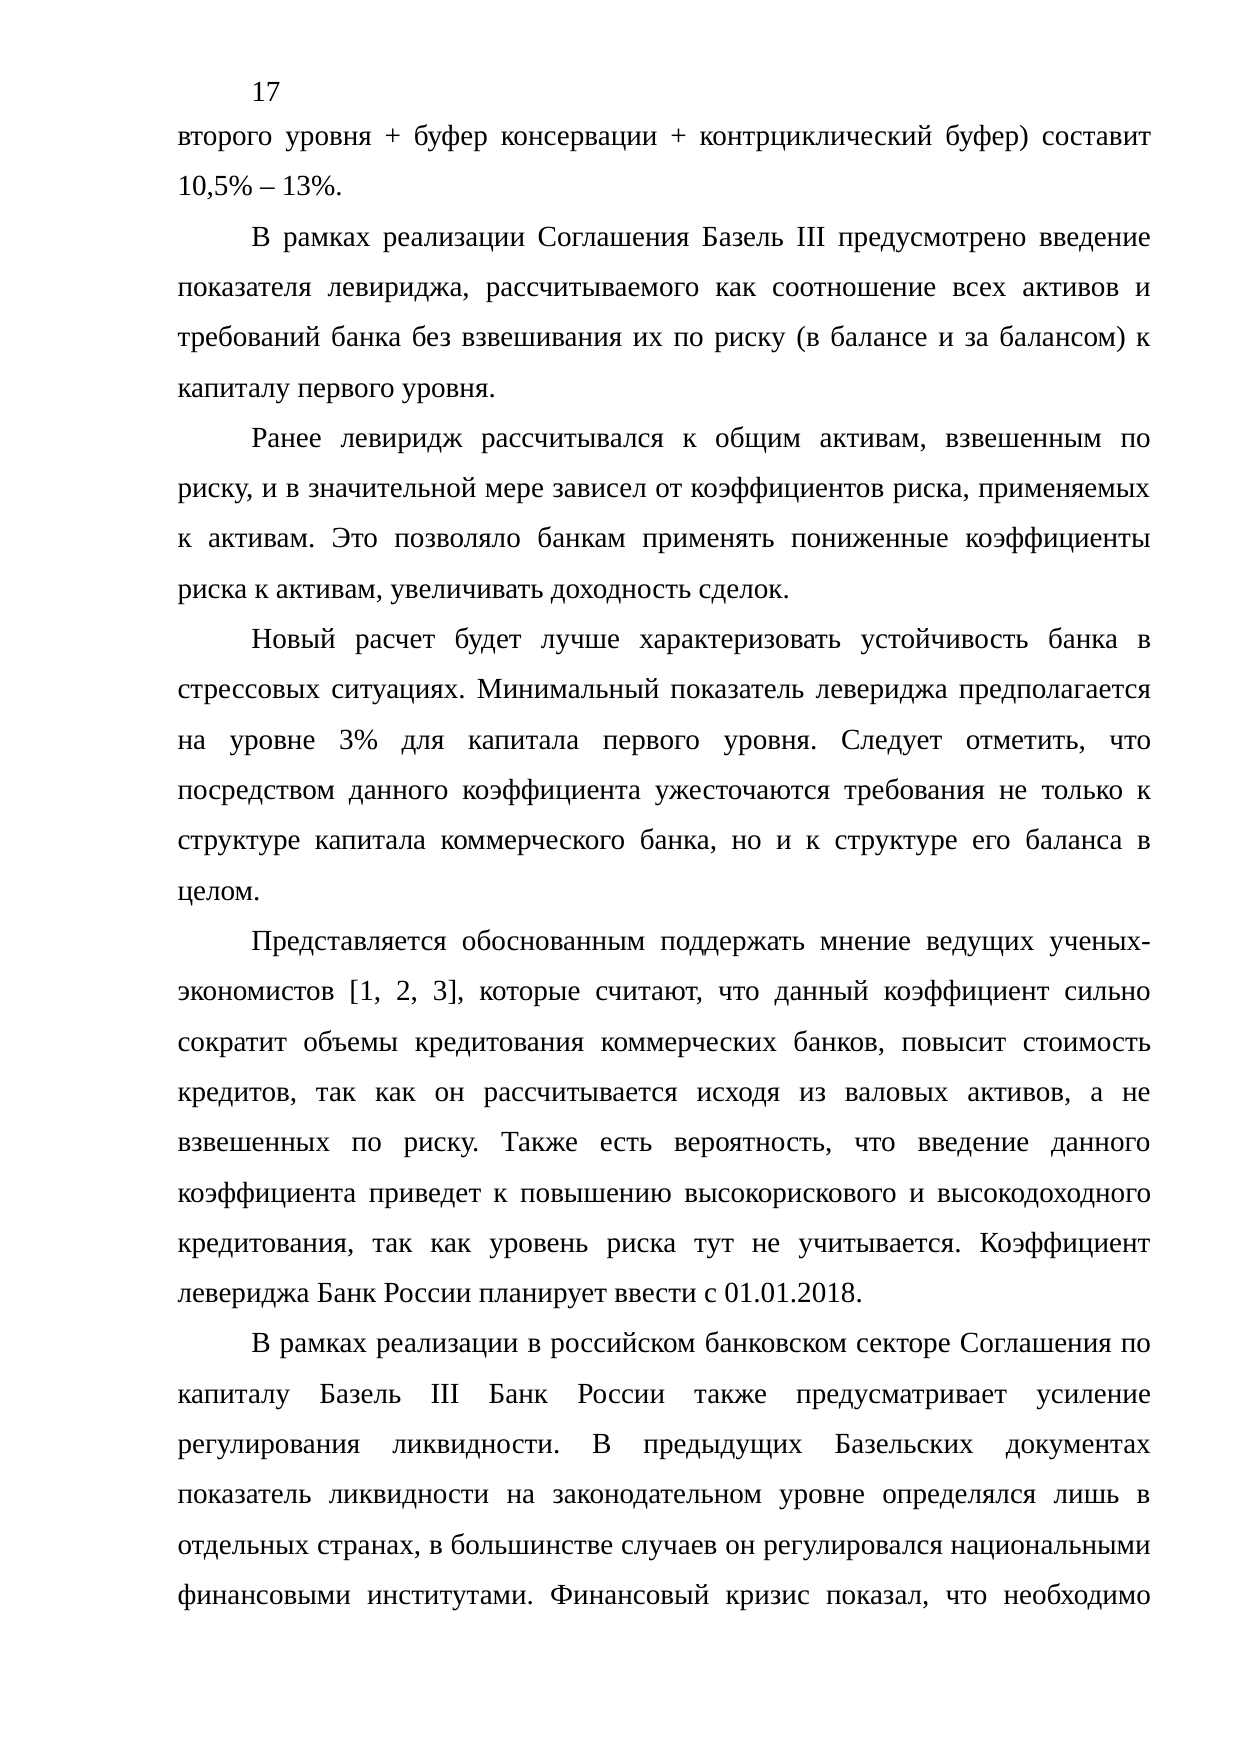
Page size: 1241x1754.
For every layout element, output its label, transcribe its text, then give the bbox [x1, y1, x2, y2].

text второго уровня + буфер консервации + контрциклический буфер) составит 10,5% – 13%. [177, 118, 1152, 202]
text В рамках реализации в российском банковском секторе Соглашения по капиталу Базель III Банк России также предусматривает усиление регулирования ликвидности. В предыдущих Базельских документах показатель ликвидности на законодательном уровне определялся лишь в отдельных странах, в большинстве случаев он регулировался национальными финансовыми институтами. Финансовый кризис показал, что необходимо [177, 1326, 1152, 1611]
text В рамках реализации Соглашения Базель III предусмотрено введение показателя левириджа, рассчитываемого как соотношение всех активов и требований банка без взвешивания их по риску (в балансе и за балансом) к капиталу первого уровня. [177, 219, 1152, 403]
text Представляется обоснованным поддержать мнение ведущих ученых-экономистов [1, 2, 3], которые считают, что данный коэффициент сильно сократит объемы кредитования коммерческих банков, повысит стоимость кредитов, так как он рассчитывается исходя из валовых активов, а не взвешенных по риску. Также есть вероятность, что введение данного коэффициента приведет к повышению высокорискового и высокодоходного кредитования, так как уровень риска тут не учитывается. Коэффициент левериджа Банк России планирует ввести с 01.01.2018. [177, 923, 1152, 1309]
text Ранее левиридж рассчитывался к общим активам, взвешенным по риску, и в значительной мере зависел от коэффициентов риска, применяемых к активам. Это позволяло банкам применять пониженные коэффициенты риска к активам, увеличивать доходность сделок. [177, 420, 1152, 604]
text Новый расчет будет лучше характеризовать устойчивость банка в стрессовых ситуациях. Минимальный показатель левериджа предполагается на уровне 3% для капитала первого уровня. Следует отметить, что посредством данного коэффициента ужесточаются требования не только к структуре капитала коммерческого банка, но и к структуре его баланса в целом. [177, 621, 1152, 906]
